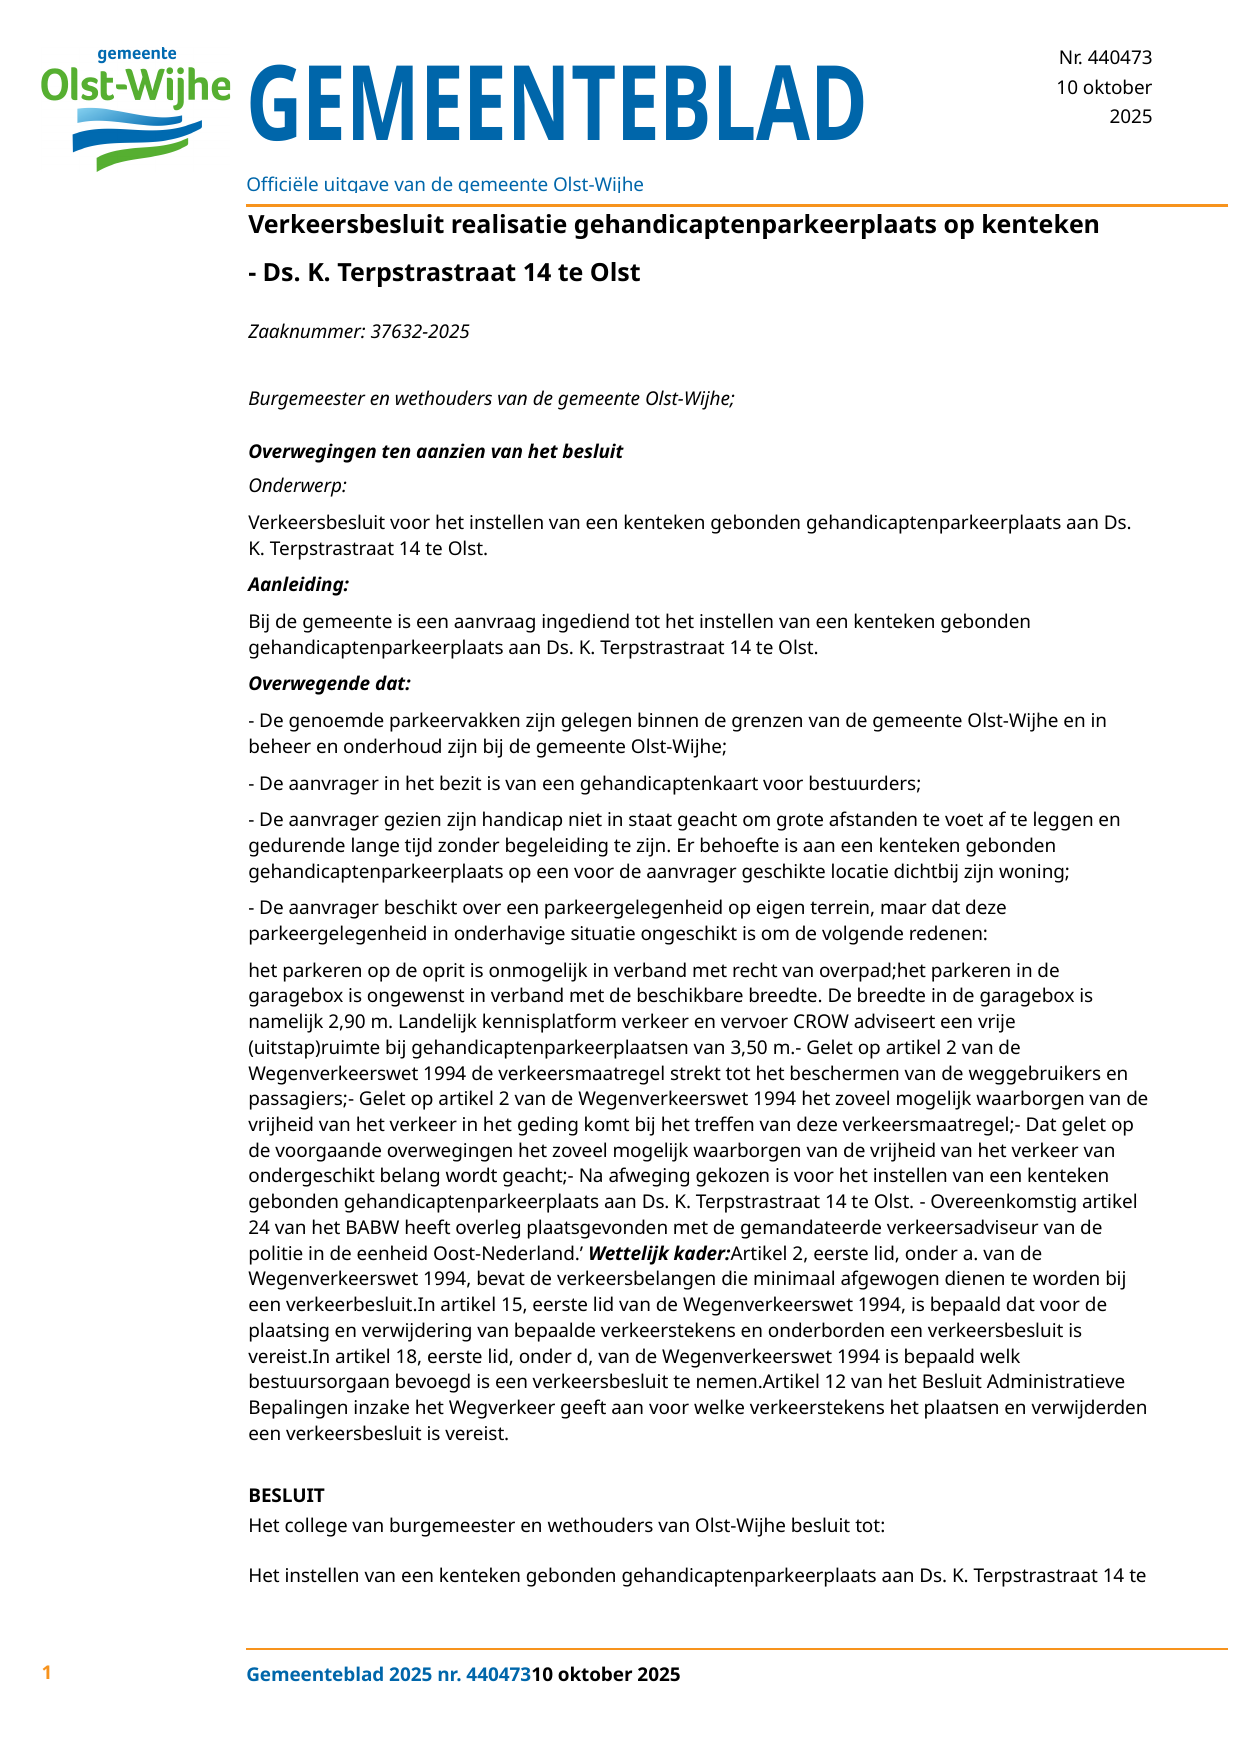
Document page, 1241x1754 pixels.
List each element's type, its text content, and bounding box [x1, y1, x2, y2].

text het parkeren op de oprit is onmogelijk in verband met recht van overpad;het parkeren in de garagebox is ongewenst in verband met de beschikbare breedte. De breedte in de garagebox is namelijk 2,90 m. Landelijk kennisplatform verkeer en vervoer CROW adviseert een vrije (uitstap)ruimte bij gehandicaptenparkeerplaatsen van 3,50 m.- Gelet op artikel 2 van de Wegenverkeerswet 1994 de verkeersmaatregel strekt tot het beschermen van de weggebruikers en passagiers;- Gelet op artikel 2 van de Wegenverkeerswet 1994 het zoveel mogelijk waarborgen van de vrijheid van het verkeer in het geding komt bij het treffen van deze verkeersmaatregel;- Dat gelet op de voorgaande overwegingen het zoveel mogelijk waarborgen van de vrijheid van het verkeer van ondergeschikt belang wordt geacht;- Na afweging gekozen is voor het instellen van een kenteken gebonden gehandicaptenparkeerplaats aan Ds. K. Terpstrastraat 14 te Olst. - Overeenkomstig artikel 24 van het BABW heeft overleg plaatsgevonden met de gemandateerde verkeersadviseur van de politie in de eenheid Oost-Nederland.’ Wettelijk kader:Artikel 2, eerste lid, onder a. van de Wegenverkeerswet 1994, bevat de verkeersbelangen die minimaal afgewogen dienen te worden bij een verkeerbesluit.In artikel 15, eerste lid van de Wegenverkeerswet 1994, is bepaald dat voor de plaatsing en verwijdering van bepaalde verkeerstekens en onderborden een verkeersbesluit is vereist.In artikel 18, eerste lid, onder d, van de Wegenverkeerswet 1994 is bepaald welk bestuursorgaan bevoegd is een verkeersbesluit te nemen.Artikel 12 van het Besluit Administratieve Bepalingen inzake het Wegverkeer geeft aan voor welke verkeerstekens het plaatsen en verwijderden een verkeersbesluit is vereist. [248, 957, 1152, 1446]
text BESLUIT [248, 1483, 1152, 1508]
text Het college van burgemeester en wethouders van Olst-Wijhe besluit tot: [248, 1512, 1152, 1538]
text Bij de gemeente is een aanvraag ingediend tot het instellen van een kenteken gebonden gehandicaptenparkeerplaats aan Ds. K. Terpstrastraat 14 te Olst. [248, 608, 1152, 660]
text - De aanvrager beschikt over een parkeergelegenheid op eigen terrein, maar dat deze parkeergelegenheid in onderhavige situatie ongeschikt is om de volgende redenen: [248, 894, 1152, 946]
text Onderwerp: [248, 472, 1152, 498]
text Burgemeester en wethouders van de gemeente Olst-Wijhe; [248, 386, 1152, 411]
text - De aanvrager gezien zijn handicap niet in staat geacht om grote afstanden te voet af te leggen en gedurende lange tijd zonder begeleiding te zijn. Er behoefte is aan een kenteken gebonden gehandicaptenparkeerplaats op een voor de aanvrager geschikte locatie dichtbij zijn woning; [248, 806, 1152, 883]
text Het instellen van een kenteken gebonden gehandicaptenparkeerplaats aan Ds. K. Terpstrastraat 14 te [248, 1563, 1152, 1588]
text Aanleiding: [248, 572, 1152, 597]
text - De aanvrager in het bezit is van een gehandicaptenkaart voor bestuurders; [248, 770, 1152, 795]
text - De genoemde parkeervakken zijn gelegen binnen de grenzen van de gemeente Olst-Wijhe en in beheer en onderhoud zijn bij de gemeente Olst-Wijhe; [248, 707, 1152, 759]
text Verkeersbesluit voor het instellen van een kenteken gebonden gehandicaptenparkeerplaats aan Ds. K. Terpstrastraat 14 te Olst. [248, 509, 1152, 561]
text Zaaknummer: 37632-2025 [248, 318, 1152, 344]
picture [41, 47, 231, 172]
text Verkeersbesluit realisatie gehandicaptenparkeerplaats op kenteken - Ds. K. Terpstrastraat 14 te Olst [248, 207, 1152, 288]
text Overwegende dat: [248, 671, 1152, 696]
text Overwegingen ten aanzien van het besluit [248, 438, 1152, 464]
